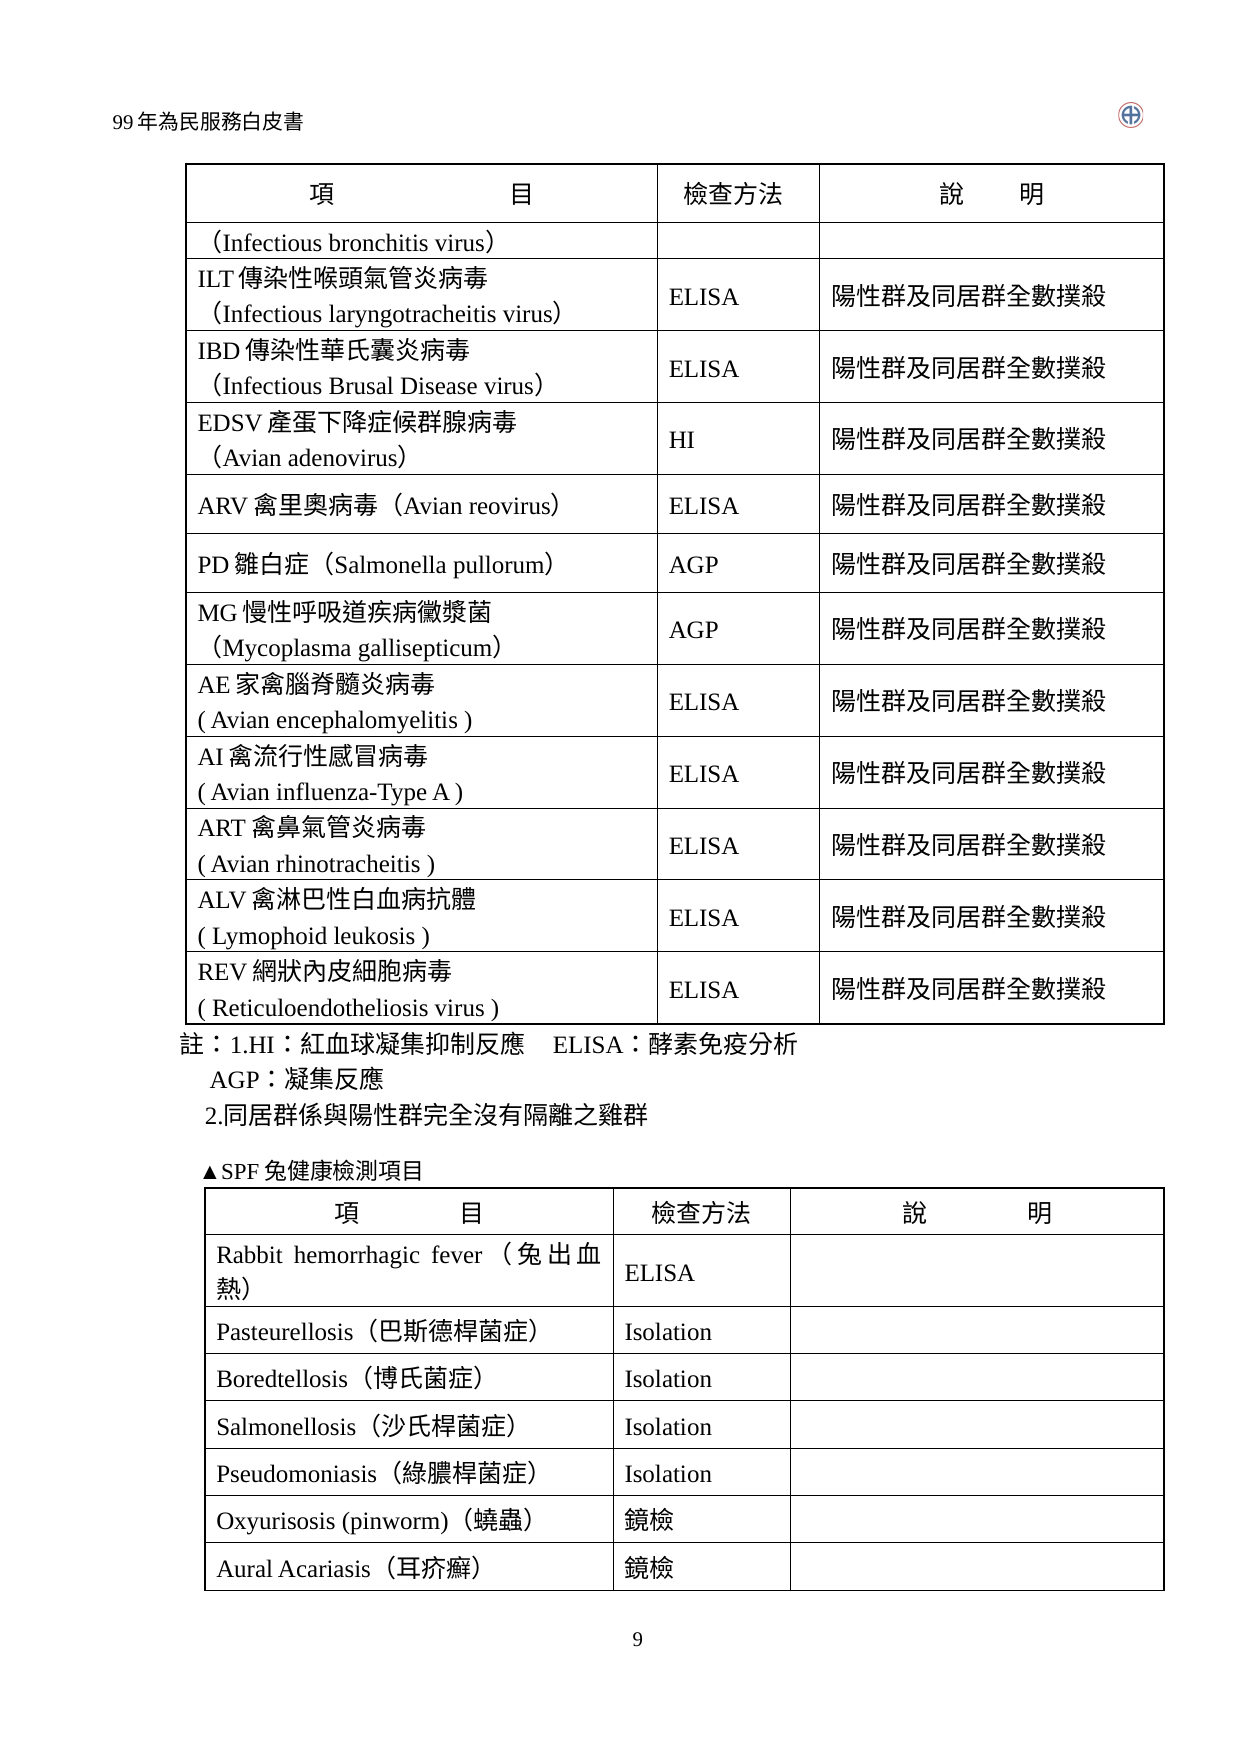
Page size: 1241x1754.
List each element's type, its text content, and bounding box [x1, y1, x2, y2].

table_cell AI禽流行性感冒病毒 ( Avian influenza-Type A ) [187, 737, 657, 807]
table_cell ELISA [658, 737, 819, 807]
table_cell ELISA [658, 475, 819, 533]
table_cell HI [658, 403, 819, 474]
picture [1118, 102, 1144, 128]
table_cell [791, 1449, 1163, 1495]
table_cell Aural Acariasis（耳疥癬） [206, 1543, 613, 1589]
table_cell ART禽鼻氣管炎病毒 ( Avian rhinotracheitis ) [187, 809, 657, 879]
table_cell Isolation [614, 1449, 790, 1495]
table_cell AGP [658, 593, 819, 664]
table_cell 陽性群及同居群全數撲殺 [820, 475, 1163, 533]
table_cell 陽性群及同居群全數撲殺 [820, 880, 1163, 951]
table_header 檢查方法 [614, 1189, 790, 1234]
table_cell Pasteurellosis（巴斯德桿菌症） [206, 1307, 613, 1353]
table_cell Oxyurisosis (pinworm)（蟯蟲） [206, 1496, 613, 1542]
table_header 說 明 [791, 1189, 1163, 1234]
table_cell ALV禽淋巴性白血病抗體 ( Lymophoid leukosis ) [187, 880, 657, 951]
table_cell MG慢性呼吸道疾病黴漿菌 （Mycoplasma gallisepticum） [187, 593, 657, 664]
table_cell ILT傳染性喉頭氣管炎病毒 （Infectious laryngotracheitis virus） [187, 259, 657, 330]
table_cell 陽性群及同居群全數撲殺 [820, 809, 1163, 879]
table_cell [658, 223, 819, 258]
table_cell Boredtellosis（博氏菌症） [206, 1354, 613, 1400]
table_cell ELISA [614, 1235, 790, 1306]
table_cell Isolation [614, 1401, 790, 1448]
table_cell （Infectious bronchitis virus） [187, 223, 657, 258]
table_cell 陽性群及同居群全數撲殺 [820, 593, 1163, 664]
table_cell [791, 1354, 1163, 1400]
table_cell 陽性群及同居群全數撲殺 [820, 665, 1163, 736]
table_cell ELISA [658, 259, 819, 330]
table_cell 陽性群及同居群全數撲殺 [820, 259, 1163, 330]
table_cell 鏡檢 [614, 1543, 790, 1589]
table_cell 陽性群及同居群全數撲殺 [820, 737, 1163, 807]
text 2.同居群係與陽性群完全沒有隔離之雞群 [179, 1096, 1162, 1131]
table_cell ELISA [658, 880, 819, 951]
table_header 項 目 [206, 1189, 613, 1234]
table_cell [791, 1496, 1163, 1542]
table_cell [791, 1307, 1163, 1353]
text ▲SPF兔健康檢測項目 [179, 1151, 1162, 1187]
table_cell [791, 1543, 1163, 1589]
table_cell 陽性群及同居群全數撲殺 [820, 534, 1163, 592]
table_cell ELISA [658, 665, 819, 736]
table_cell [820, 223, 1163, 258]
table_cell AE家禽腦脊髓炎病毒 ( Avian encephalomyelitis ) [187, 665, 657, 736]
table_cell AGP [658, 534, 819, 592]
table_cell ELISA [658, 952, 819, 1023]
table_cell Pseudomoniasis（綠膿桿菌症） [206, 1449, 613, 1495]
table_header 檢查方法 [658, 165, 819, 222]
text AGP：凝集反應 [179, 1061, 1162, 1096]
table_cell [791, 1401, 1163, 1448]
table_cell 陽性群及同居群全數撲殺 [820, 403, 1163, 474]
table_cell Isolation [614, 1354, 790, 1400]
text 註：1.HI：紅血球凝集抑制反應 ELISA：酵素免疫分析 [179, 1025, 1162, 1061]
table_cell ELISA [658, 809, 819, 879]
table_cell Isolation [614, 1307, 790, 1353]
table_cell Rabbit hemorrhagic fever（兔出血熱） [206, 1235, 613, 1306]
table_cell PD雛白症（Salmonella pullorum） [187, 534, 657, 592]
table_cell 陽性群及同居群全數撲殺 [820, 952, 1163, 1023]
table_cell EDSV產蛋下降症候群腺病毒 （Avian adenovirus） [187, 403, 657, 474]
table_cell IBD傳染性華氏囊炎病毒 （Infectious Brusal Disease virus） [187, 331, 657, 402]
table_cell 鏡檢 [614, 1496, 790, 1542]
table_cell ELISA [658, 331, 819, 402]
table_cell REV網狀內皮細胞病毒 ( Reticuloendotheliosis virus ) [187, 952, 657, 1023]
table_header 說 明 [820, 165, 1163, 222]
table_cell ARV禽里奧病毒（Avian reovirus） [187, 475, 657, 533]
table_header 項 目 [187, 165, 657, 222]
table_cell 陽性群及同居群全數撲殺 [820, 331, 1163, 402]
table_cell Salmonellosis（沙氏桿菌症） [206, 1401, 613, 1448]
table_cell [791, 1235, 1163, 1306]
